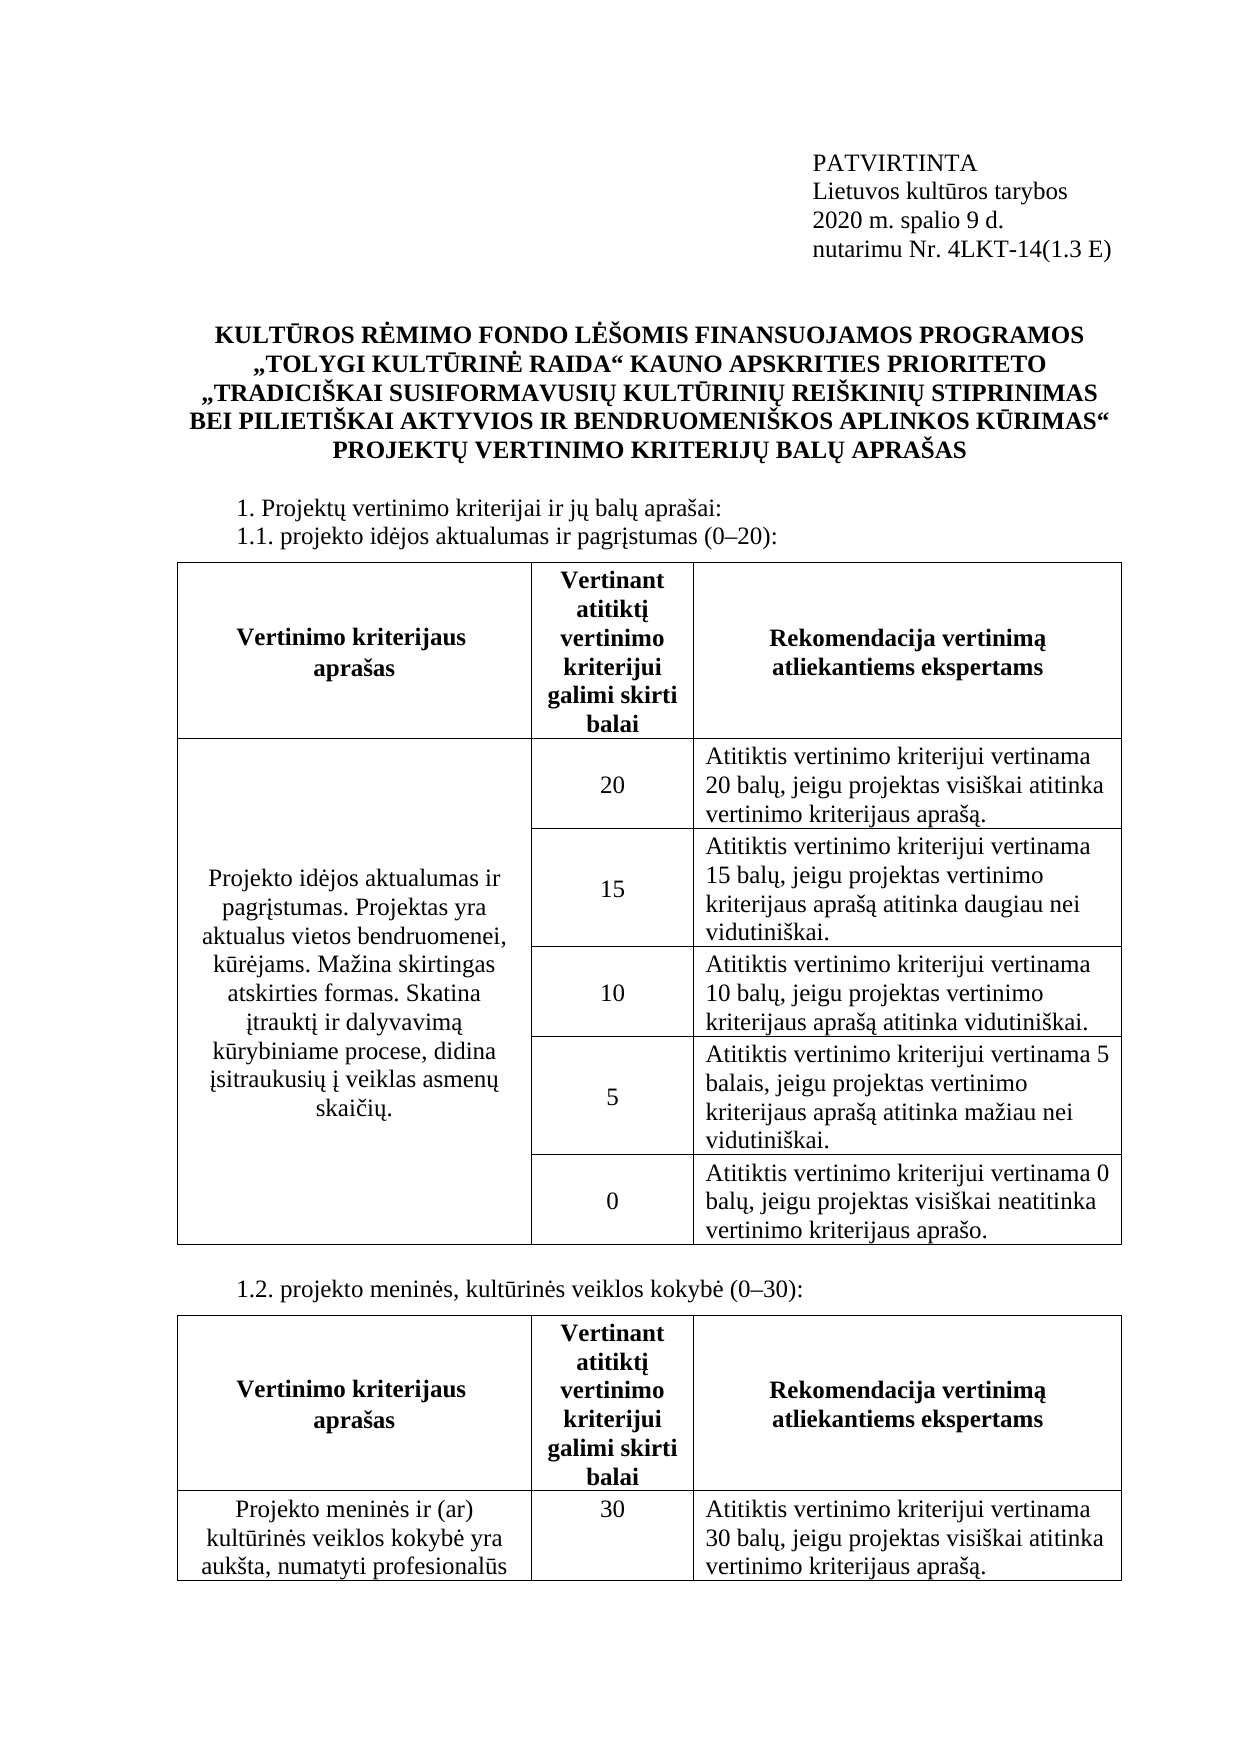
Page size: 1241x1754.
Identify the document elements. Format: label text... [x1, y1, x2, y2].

table_cell Atitiktis vertinimo kriterijui vertinama 15 balų, jeigu projektas vertinimo kriterijaus aprašą atitinka daugiau nei vidutiniškai. [694, 829, 1121, 946]
table_cell Atitiktis vertinimo kriterijui vertinama 10 balų, jeigu projektas vertinimo kriterijaus aprašą atitinka vidutiniškai. [694, 947, 1121, 1036]
table_cell 20 [532, 739, 693, 828]
table_header Vertinant atitiktį vertinimo kriterijui galimi skirti balai [532, 563, 693, 738]
text 1.1. projekto idėjos aktualumas ir pagrįstumas (0–20): [177, 521, 1122, 550]
table_cell Atitiktis vertinimo kriterijui vertinama 20 balų, jeigu projektas visiškai atitinka vertinimo kriterijaus aprašą. [694, 739, 1121, 828]
text „TOLYGI KULTŪRINĖ RAIDA“ KAUNO APSKRITIES PRIORITETO „TRADICIŠKAI SUSIFORMAVUSIŲ KULTŪRINIŲ REIŠKINIŲ STIPRINIMAS BEI PILIETIŠKAI AKTYVIOS IR BENDRUOMENIŠKOS APLINKOS KŪRIMAS“ PROJEKTŲ VERTINIMO KRITERIJŲ BALŲ APRAŠAS [177, 349, 1122, 464]
text 1.2. projekto meninės, kultūrinės veiklos kokybė (0–30): [177, 1274, 1122, 1302]
table_header Rekomendacija vertinimą atliekantiems ekspertams [694, 563, 1121, 738]
table_cell 30 [532, 1491, 693, 1580]
text KULTŪROS RĖMIMO FONDO LĖŠOMIS FINANSUOJAMOS PROGRAMOS [177, 320, 1122, 349]
table_cell Atitiktis vertinimo kriterijui vertinama 0 balų, jeigu projektas visiškai neatitinka vertinimo kriterijaus aprašo. [694, 1155, 1121, 1244]
table_cell 10 [532, 947, 693, 1036]
table_cell Atitiktis vertinimo kriterijui vertinama 5 balais, jeigu projektas vertinimo kriterijaus aprašą atitinka mažiau nei vidutiniškai. [694, 1037, 1121, 1154]
table_header Vertinant atitiktį vertinimo kriterijui galimi skirti balai [532, 1316, 693, 1490]
table_cell 0 [532, 1155, 693, 1244]
table_header Vertinimo kriterijaus aprašas [178, 1316, 531, 1490]
text PATVIRTINTA [812, 148, 1122, 176]
text Lietuvos kultūros tarybos [812, 176, 1122, 205]
table_header Vertinimo kriterijaus aprašas [178, 563, 531, 738]
text 2020 m. spalio 9 d. [812, 205, 1122, 234]
table_cell Atitiktis vertinimo kriterijui vertinama 30 balų, jeigu projektas visiškai atitinka vertinimo kriterijaus aprašą. [694, 1491, 1121, 1580]
text nutarimu Nr. 4LKT-14(1.3 E) [812, 234, 1122, 263]
table_cell Projekto idėjos aktualumas ir pagrįstumas. Projektas yra aktualus vietos bendruomenei, kūrėjams. Mažina skirtingas atskirties formas. Skatina įtrauktį ir dalyvavimą kūrybiniame procese, didina įsitraukusių į veiklas asmenų skaičių. [178, 739, 531, 1244]
table_cell 5 [532, 1037, 693, 1154]
table_cell 15 [532, 829, 693, 946]
table_header Rekomendacija vertinimą atliekantiems ekspertams [694, 1316, 1121, 1490]
table_cell Projekto meninės ir (ar) kultūrinės veiklos kokybė yra aukšta, numatyti profesionalūs [178, 1491, 531, 1580]
text 1. Projektų vertinimo kriterijai ir jų balų aprašai: [177, 493, 1122, 521]
